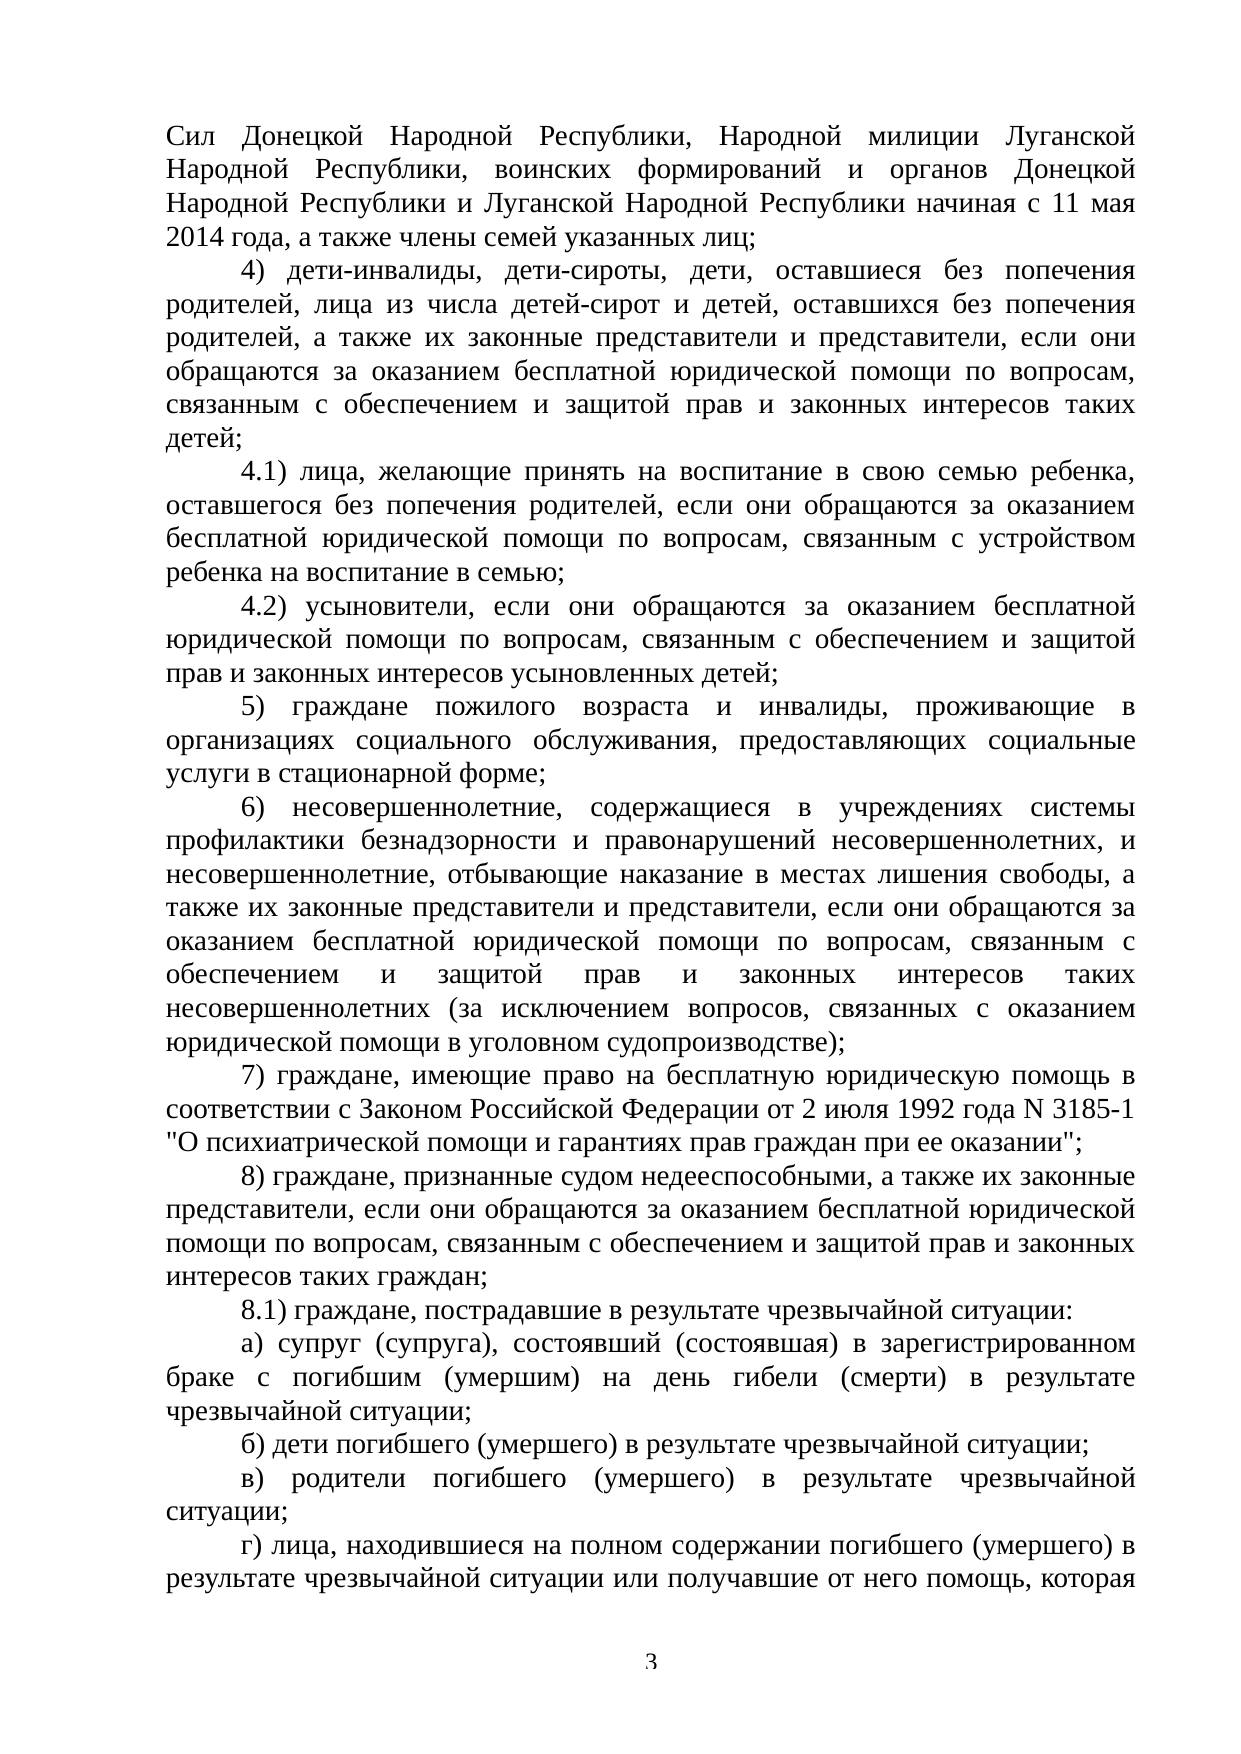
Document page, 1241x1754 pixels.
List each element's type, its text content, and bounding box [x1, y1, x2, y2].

text в) родители погибшего (умершего) в результате чрезвычайной ситуации; [166, 1460, 1136, 1527]
text б) дети погибшего (умершего) в результате чрезвычайной ситуации; [166, 1426, 1136, 1460]
text 8.1) граждане, пострадавшие в результате чрезвычайной ситуации: [166, 1292, 1136, 1326]
text 4.2) усыновители, если они обращаются за оказанием бесплатной юридической помощи по вопросам, связанным с обеспечением и защитой прав и законных интересов усыновленных детей; [166, 588, 1136, 688]
text а) супруг (супруга), состоявший (состоявшая) в зарегистрированном браке с погибшим (умершим) на день гибели (смерти) в результате чрезвычайной ситуации; [166, 1326, 1136, 1426]
text г) лица, находившиеся на полном содержании погибшего (умершего) в результате чрезвычайной ситуации или получавшие от него помощь, которая [166, 1527, 1136, 1594]
text 6) несовершеннолетние, содержащиеся в учреждениях системы профилактики безнадзорности и правонарушений несовершеннолетних, и несовершеннолетние, отбывающие наказание в местах лишения свободы, а также их законные представители и представители, если они обращаются за оказанием бесплатной юридической помощи по вопросам, связанным с обеспечением и защитой прав и законных интересов таких несовершеннолетних (за исключением вопросов, связанных с оказанием юридической помощи в уголовном судопроизводстве); [166, 789, 1136, 1057]
text 8) граждане, признанные судом недееспособными, а также их законные представители, если они обращаются за оказанием бесплатной юридической помощи по вопросам, связанным с обеспечением и защитой прав и законных интересов таких граждан; [166, 1158, 1136, 1292]
text 4) дети-инвалиды, дети-сироты, дети, оставшиеся без попечения родителей, лица из числа детей-сирот и детей, оставшихся без попечения родителей, а также их законные представители и представители, если они обращаются за оказанием бесплатной юридической помощи по вопросам, связанным с обеспечением и защитой прав и законных интересов таких детей; [166, 252, 1136, 453]
text 7) граждане, имеющие право на бесплатную юридическую помощь в соответствии с Законом Российской Федерации от 2 июля 1992 года N 3185-1 "О психиатрической помощи и гарантиях прав граждан при ее оказании"; [166, 1057, 1136, 1158]
text 5) граждане пожилого возраста и инвалиды, проживающие в организациях социального обслуживания, предоставляющих социальные услуги в стационарной форме; [166, 688, 1136, 789]
text Сил Донецкой Народной Республики, Народной милиции Луганской Народной Республики, воинских формирований и органов Донецкой Народной Республики и Луганской Народной Республики начиная с 11 мая 2014 года, а также члены семей указанных лиц; [166, 118, 1136, 252]
text 4.1) лица, желающие принять на воспитание в свою семью ребенка, оставшегося без попечения родителей, если они обращаются за оказанием бесплатной юридической помощи по вопросам, связанным с устройством ребенка на воспитание в семью; [166, 453, 1136, 588]
